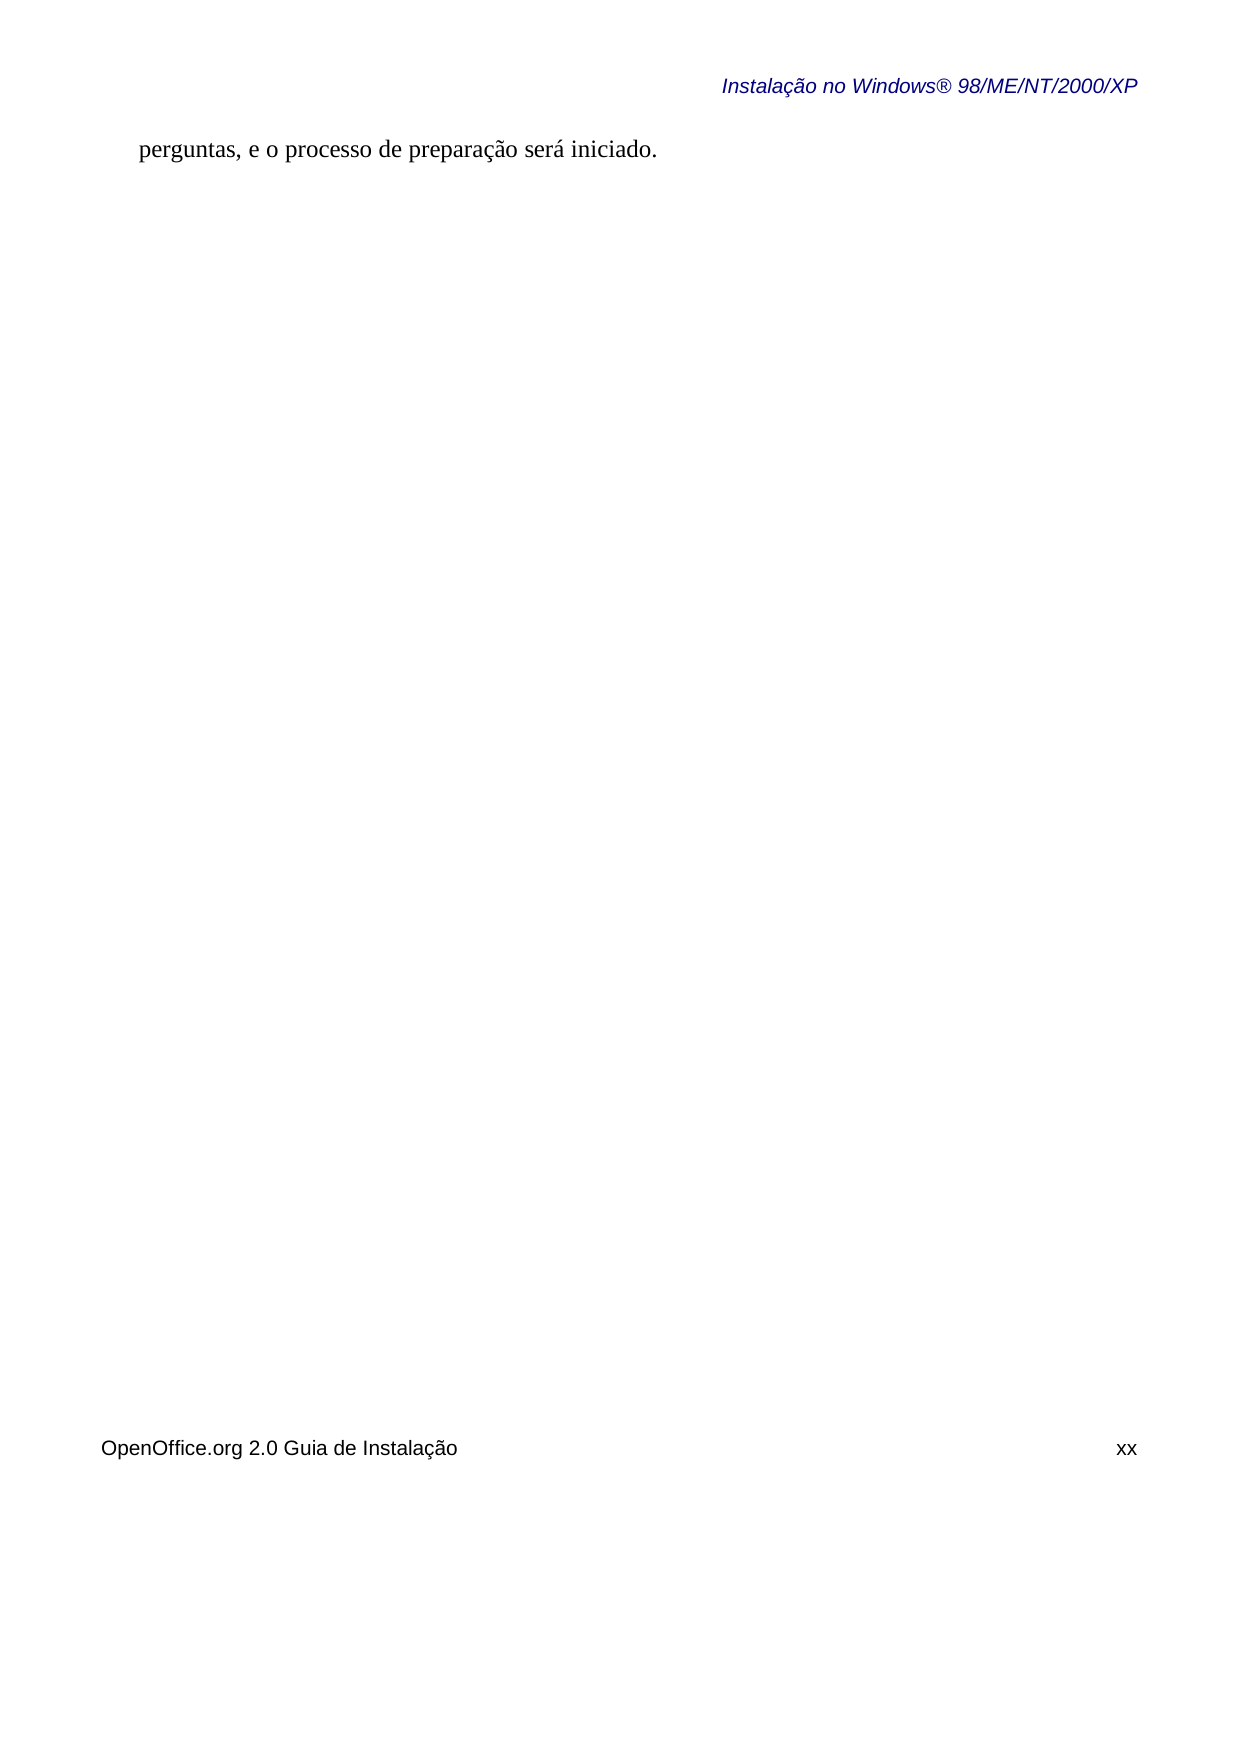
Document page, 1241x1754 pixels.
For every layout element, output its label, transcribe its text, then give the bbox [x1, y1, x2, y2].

text perguntas, e o processo de preparação será iniciado. [138, 135, 1140, 163]
